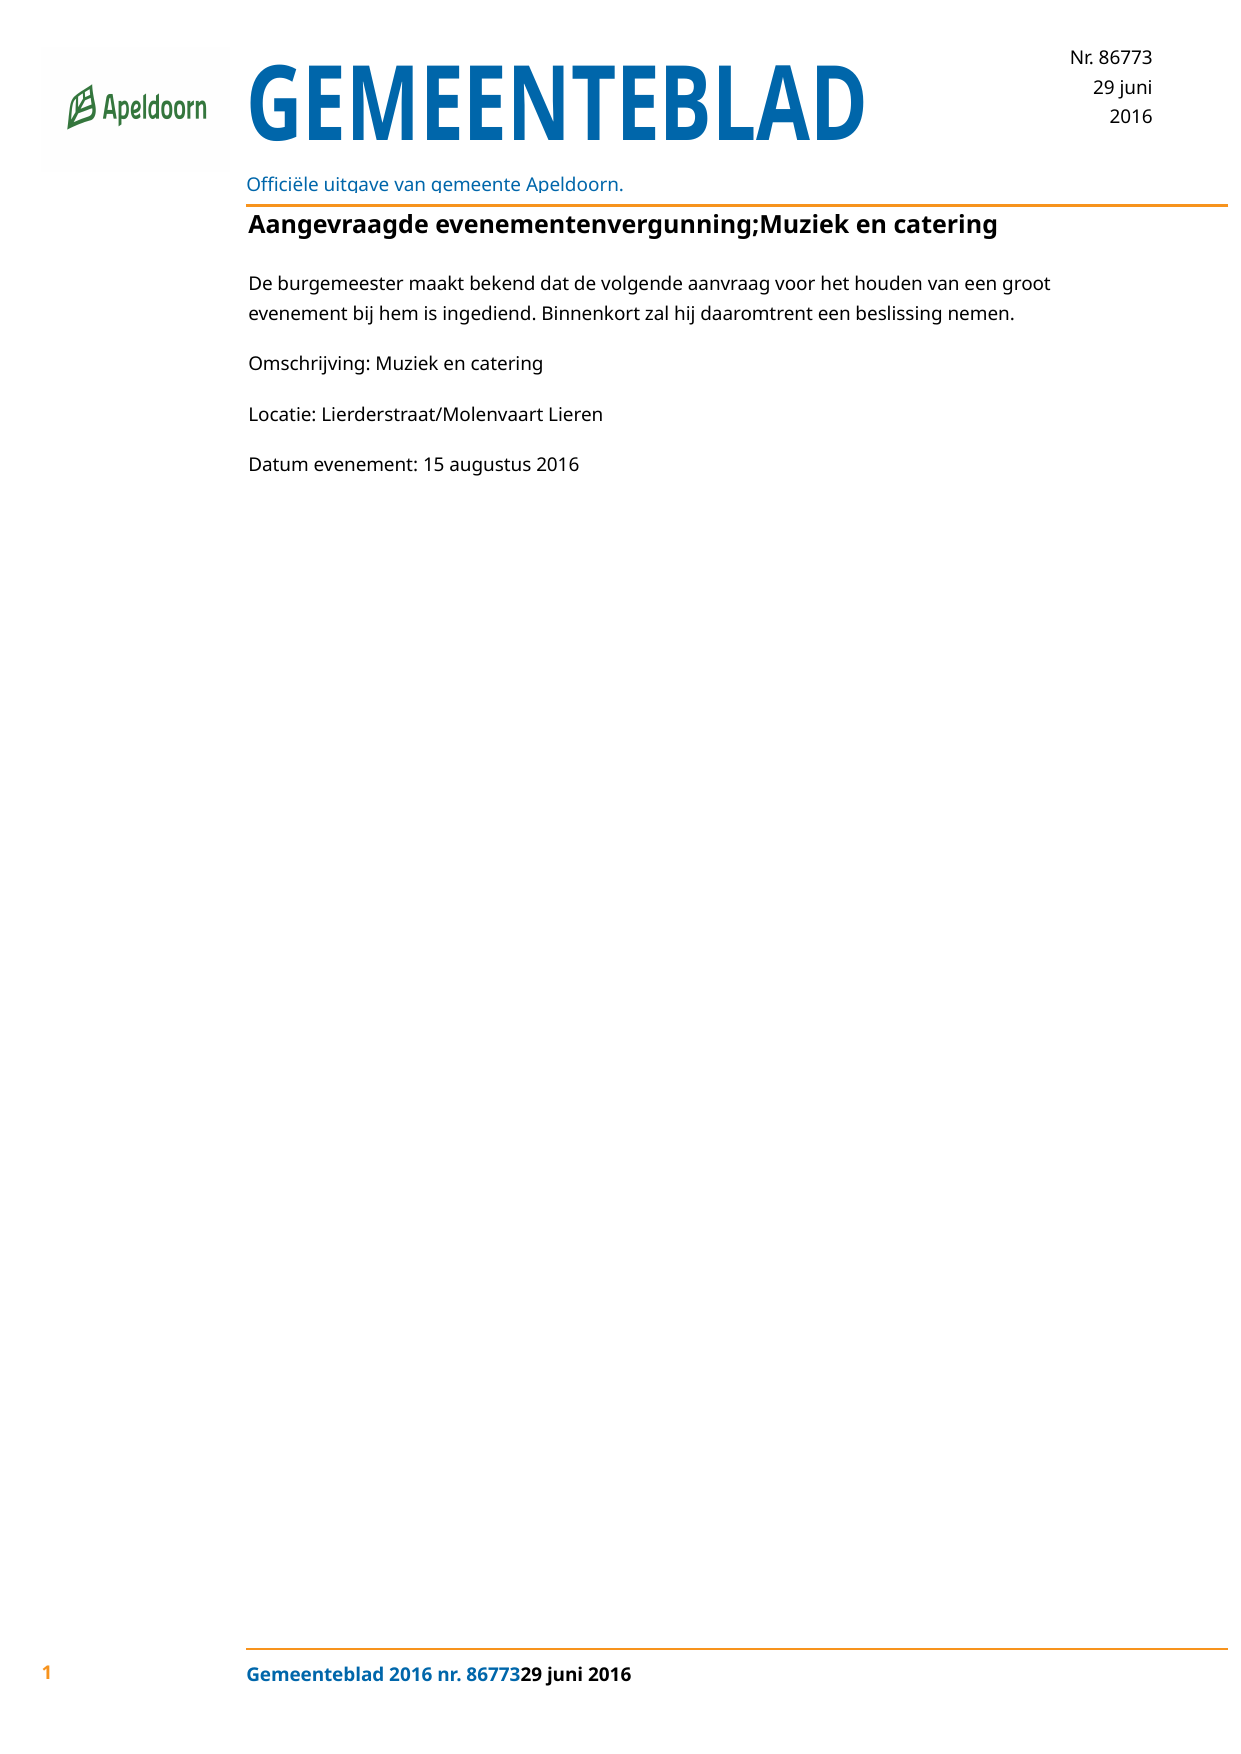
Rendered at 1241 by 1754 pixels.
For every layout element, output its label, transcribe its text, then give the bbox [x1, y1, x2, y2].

text Locatie: Lierderstraat/Molenvaart Lieren [248, 401, 1152, 426]
text De burgemeester maakt bekend dat de volgende aanvraag voor het houden van een groot evenement bij hem is ingediend. Binnenkort zal hij daaromtrent een beslissing nemen. [248, 270, 1152, 326]
text Omschrijving: Muziek en catering [248, 350, 1152, 376]
text Aangevraagde evenementenvergunning;Muziek en catering [248, 207, 1152, 241]
text Datum evenement: 15 augustus 2016 [248, 451, 1152, 477]
picture [41, 47, 231, 172]
